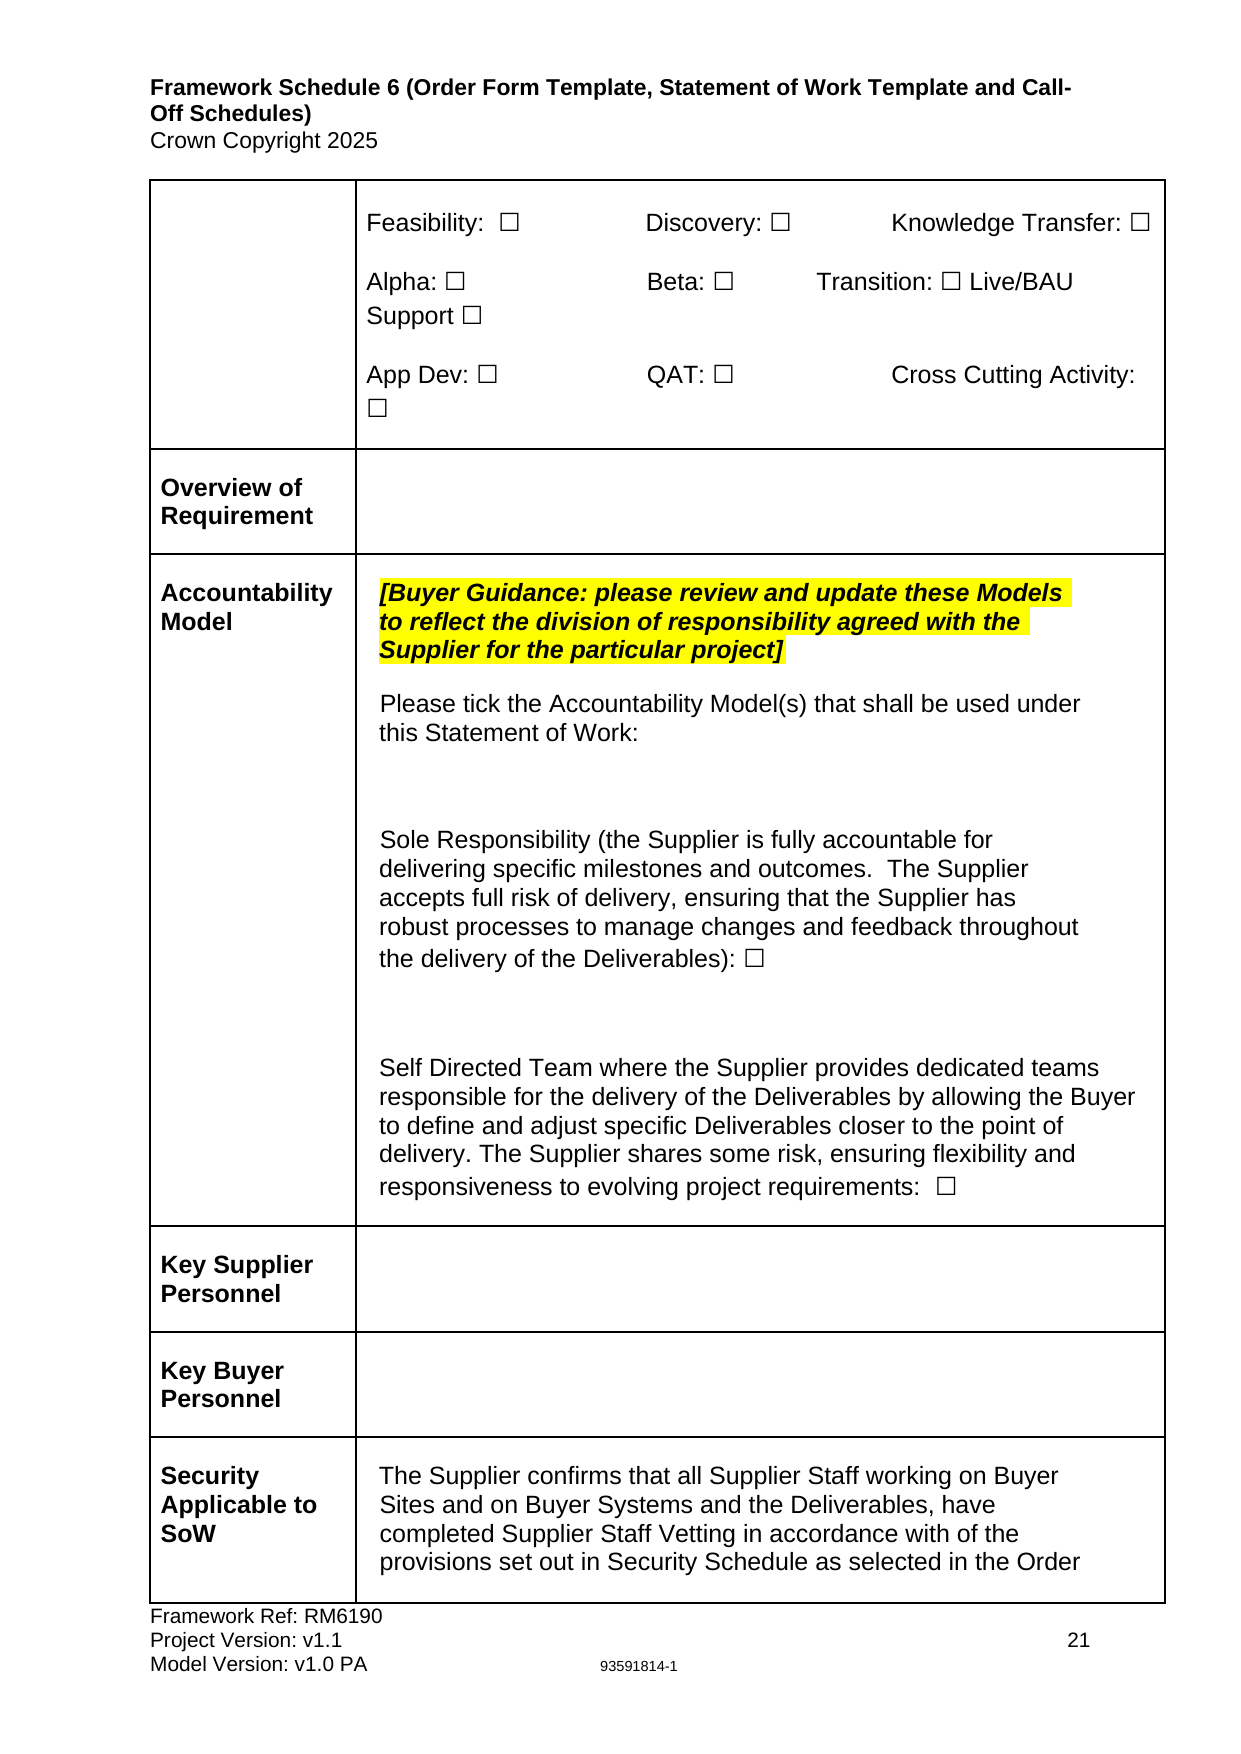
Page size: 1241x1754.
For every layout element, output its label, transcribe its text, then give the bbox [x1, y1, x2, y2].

table_cell The Supplier confirms that all Supplier Staff working on Buyer Sites and on Buyer Systems and the Deliverables, have completed Supplier Staff Vetting in accordance with of the provisions set out in Security Schedule as selected in the Order [357, 1438, 1164, 1602]
table_cell Overview of Requirement [151, 450, 355, 553]
table_cell [151, 181, 355, 447]
table_cell Key Buyer Personnel [151, 1333, 355, 1436]
table_cell Accountability Model [151, 555, 355, 1225]
table_cell [357, 450, 1164, 553]
table_cell Feasibility: ☐ Discovery: ☐ Knowledge Transfer: ☐ Alpha: ☐ Beta: ☐ Transition: ☐ Live/BAU Support ☐ App Dev: ☐ QAT: ☐ Cross Cutting Activity: ☐ [357, 181, 1164, 447]
table_cell [357, 1333, 1164, 1436]
table_cell Security Applicable to SoW [151, 1438, 355, 1602]
table_cell [357, 1227, 1164, 1331]
table_cell Key Supplier Personnel [151, 1227, 355, 1331]
table_cell [Buyer Guidance: please review and update these Models to reflect the division of responsibility agreed with the Supplier for the particular project] Please tick the Accountability Model(s) that shall be used under this Statement of Work: Sole Responsibility (the Supplier is fully accountable for delivering specific milestones and outcomes. The Supplier accepts full risk of delivery, ensuring that the Supplier has robust processes to manage changes and feedback throughout the delivery of the Deliverables): ☐ Self Directed Team where the Supplier provides dedicated teams responsible for the delivery of the Deliverables by allowing the Buyer to define and adjust specific Deliverables closer to the point of delivery. The Supplier shares some risk, ensuring flexibility and responsiveness to evolving project requirements: ☐ [357, 555, 1164, 1225]
